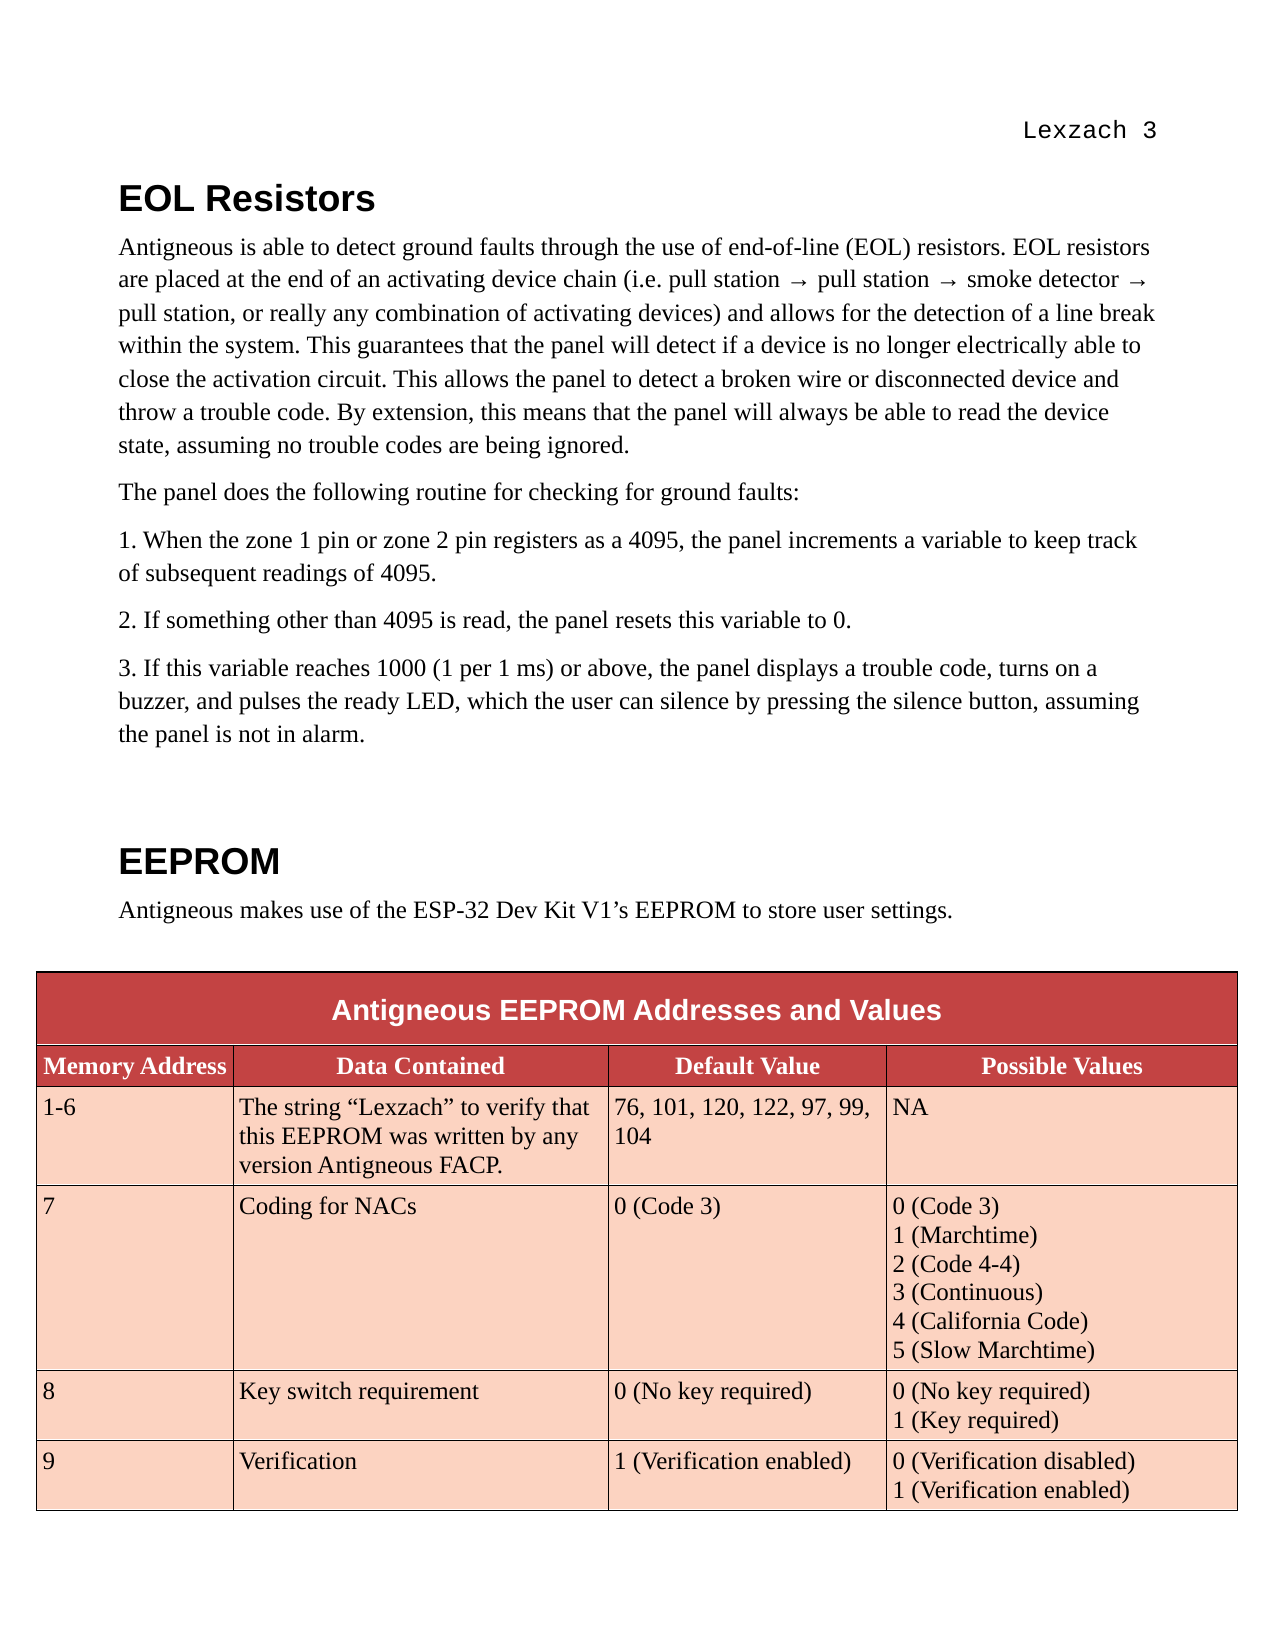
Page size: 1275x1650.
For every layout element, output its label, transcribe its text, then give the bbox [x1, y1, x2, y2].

table_cell 7 [37, 1186, 233, 1369]
table_cell Key switch requirement [234, 1371, 608, 1439]
table_cell Possible Values [887, 1046, 1237, 1086]
table_cell Default Value [609, 1046, 886, 1086]
table_cell NA [887, 1087, 1237, 1184]
text 3. If this variable reaches 1000 (1 per 1 ms) or above, the panel displays a trouble code, turns on a buzzer, and pulses the ready LED, which the user can silence by pressing the silence button, assuming the panel is not in alarm. [118, 653, 1157, 748]
table_cell Verification [234, 1441, 608, 1509]
table_cell 0 (Verification disabled) 1 (Verification enabled) [887, 1441, 1237, 1509]
subtitle EOL Resistors [118, 176, 1157, 219]
table_cell 0 (No key required) [609, 1371, 886, 1439]
text Antigneous is able to detect ground faults through the use of end-of-line (EOL) resistors. EOL resistors are placed at the end of an activating device chain (i.e. pull station → pull station → smoke detector → pull station, or really any combination of activating devices) and allows for the detection of a line break within the system. This guarantees that the panel will detect if a device is no longer electrically able to close the activation circuit. This allows the panel to detect a broken wire or disconnected device and throw a trouble code. By extension, this means that the panel will always be able to read the device state, assuming no trouble codes are being ignored. [118, 232, 1157, 458]
table_cell Coding for NACs [234, 1186, 608, 1369]
table_cell 9 [37, 1441, 233, 1509]
table_cell 8 [37, 1371, 233, 1439]
text 2. If something other than 4095 is read, the panel resets this variable to 0. [118, 606, 1157, 634]
table_cell 0 (Code 3) 1 (Marchtime) 2 (Code 4-4) 3 (Continuous) 4 (California Code) 5 (Slow Marchtime) [887, 1186, 1237, 1369]
text The panel does the following routine for checking for ground faults: [118, 477, 1157, 506]
table_header Antigneous EEPROM Addresses and Values [37, 973, 1237, 1044]
text Antigneous makes use of the ESP-32 Dev Kit V1’s EEPROM to store user settings. [118, 895, 1157, 924]
table_cell Data Contained [234, 1046, 608, 1086]
table_cell 1 (Verification enabled) [609, 1441, 886, 1509]
table_cell 1-6 [37, 1087, 233, 1184]
table_cell The string “Lexzach” to verify that this EEPROM was written by any version Antigneous FACP. [234, 1087, 608, 1184]
text 1. When the zone 1 pin or zone 2 pin registers as a 4095, the panel increments a variable to keep track of subsequent readings of 4095. [118, 525, 1157, 587]
table_cell 76, 101, 120, 122, 97, 99, 104 [609, 1087, 886, 1184]
table_cell 0 (No key required) 1 (Key required) [887, 1371, 1237, 1439]
subtitle EEPROM [118, 839, 1157, 882]
table_cell Memory Address [37, 1046, 233, 1086]
table_cell 0 (Code 3) [609, 1186, 886, 1369]
